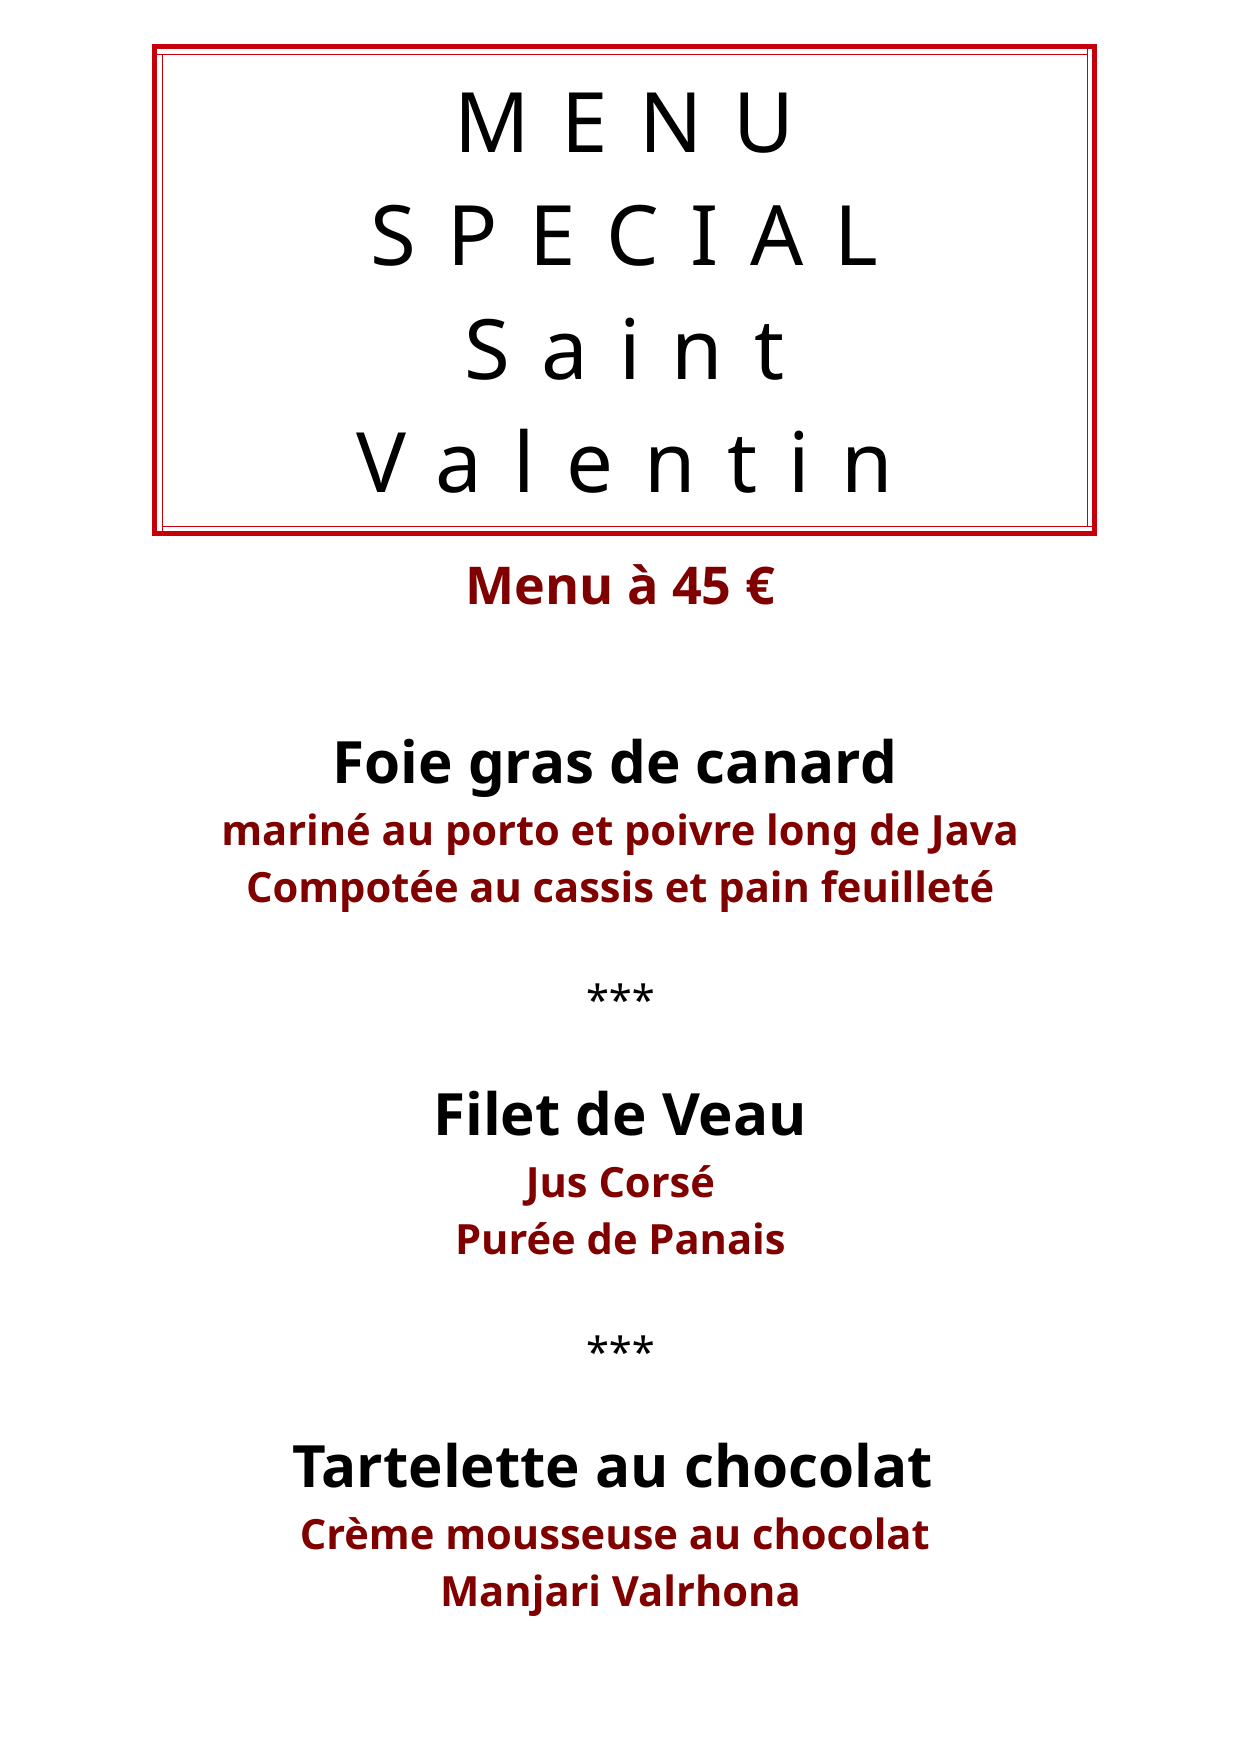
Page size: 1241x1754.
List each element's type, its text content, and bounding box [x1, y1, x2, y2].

text Tartelette au chocolat [118, 1425, 1122, 1505]
text Manjari Valrhona [118, 1562, 1122, 1618]
text *** [118, 971, 1122, 1028]
text Foie gras de canard [118, 721, 1122, 801]
text Compotée au cassis et pain feuilleté [118, 858, 1122, 914]
text Jus Corsé [118, 1153, 1122, 1210]
text Purée de Panais [118, 1210, 1122, 1266]
text Menu à 45 € [118, 406, 1122, 619]
text Crème mousseuse au chocolat [118, 1505, 1122, 1562]
text Saint Valentin [171, 290, 1078, 517]
text MENU SPECIAL [171, 63, 1078, 290]
text mariné au porto et poivre long de Java [118, 801, 1122, 858]
text Filet de Veau [118, 1073, 1122, 1153]
text *** [118, 1323, 1122, 1380]
